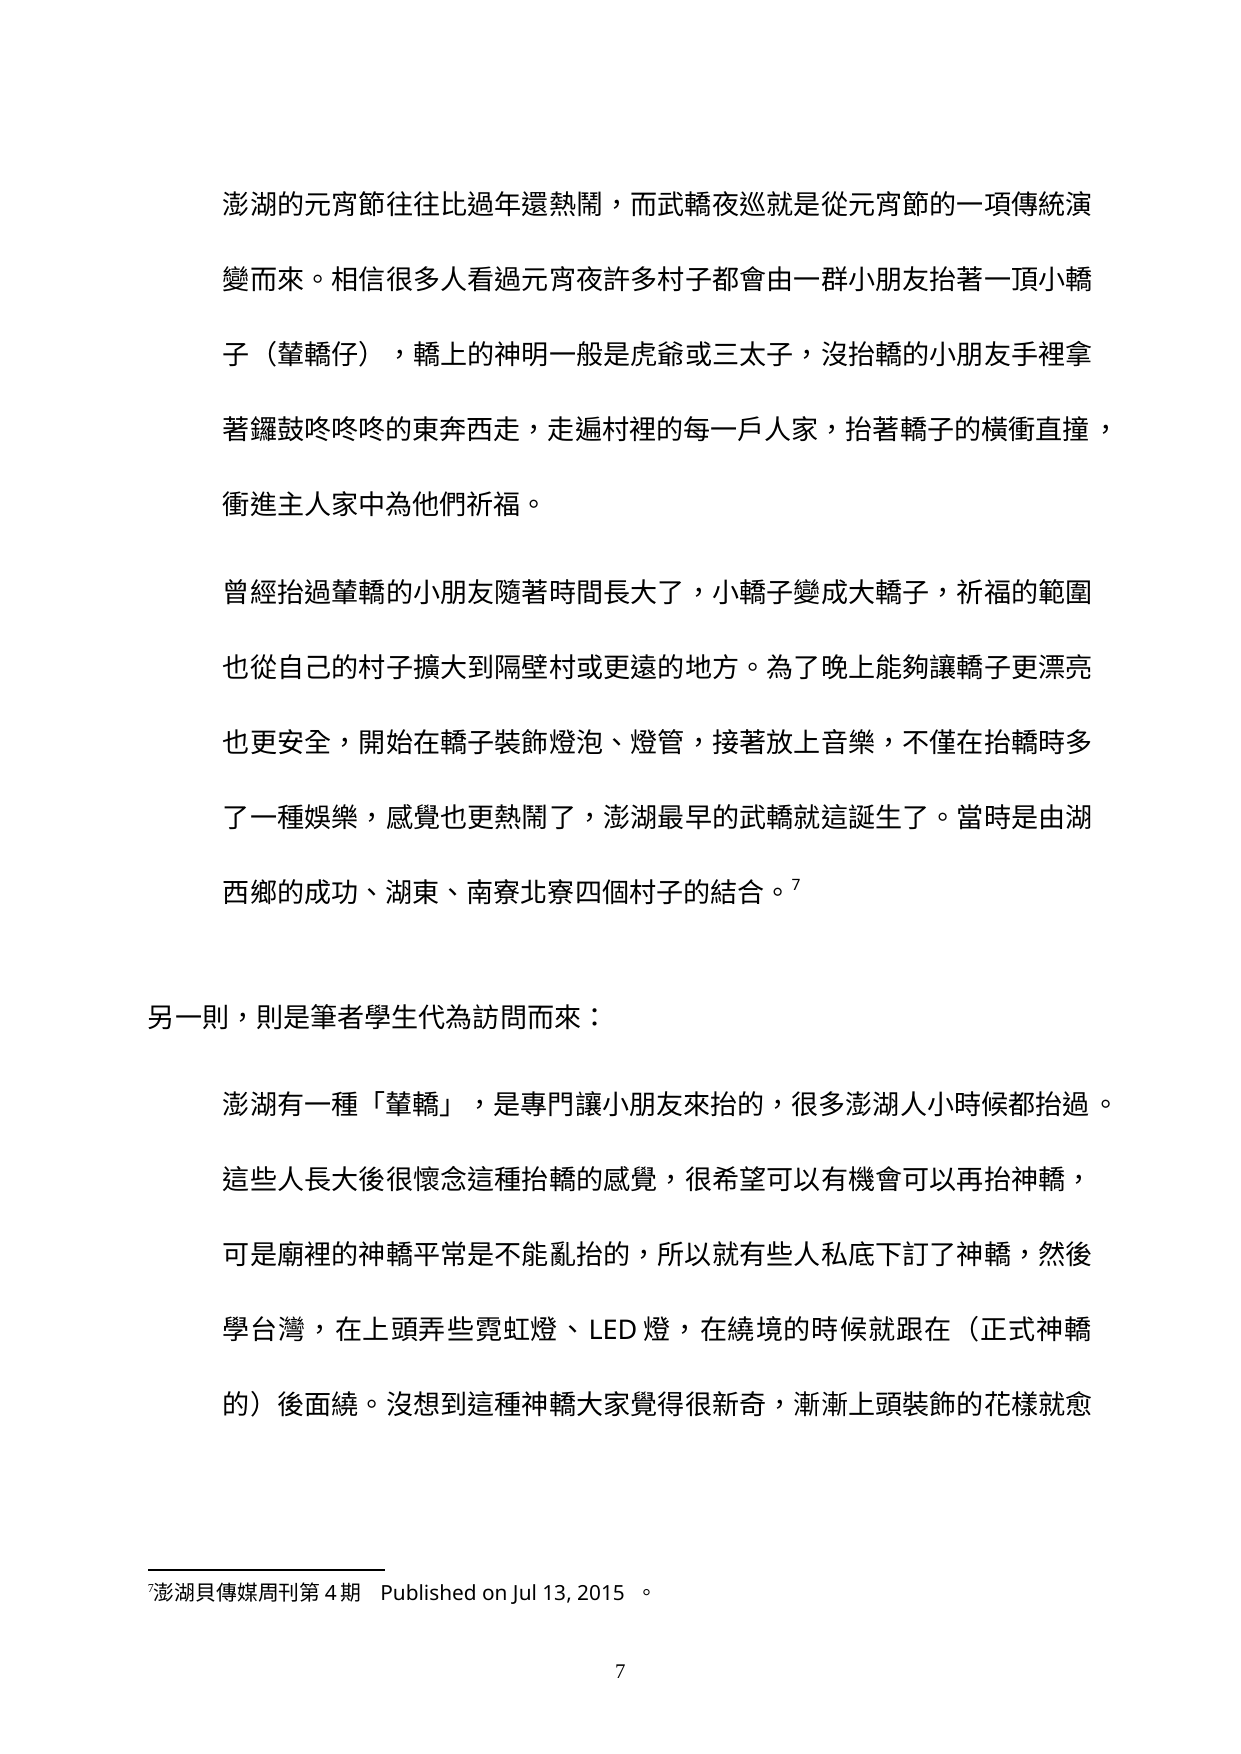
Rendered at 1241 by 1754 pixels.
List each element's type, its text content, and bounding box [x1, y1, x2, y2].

subtitle 澎湖有一種「輦轎」，是專門讓小朋友來抬的，很多澎湖人小時候都抬過。這些人長大後很懷念這種抬轎的感覺，很希望可以有機會可以再抬神轎，可是廟裡的神轎平常是不能亂抬的，所以就有些人私底下訂了神轎，然後學台灣，在上頭弄些霓虹燈、LED燈，在繞境的時候就跟在（正式神轎的）後面繞。沒想到這種神轎大家覺得很新奇，漸漸上頭裝飾的花樣就愈來愈多、愈來愈誇張，然後其他的宮廟有樣學樣，澎湖的武轎就發展起來了。 [223, 1065, 1092, 1440]
subtitle 另一則，則是筆者學生代為訪問而來： [148, 978, 1092, 1053]
subtitle 曾經抬過輦轎的小朋友隨著時間長大了，小轎子變成大轎子，祈福的範圍也從自己的村子擴大到隔壁村或更遠的地方。為了晚上能夠讓轎子更漂亮也更安全，開始在轎子裝飾燈泡、燈管，接著放上音樂，不僅在抬轎時多了一種娛樂，感覺也更熱鬧了，澎湖最早的武轎就這誕生了。當時是由湖西鄉的成功、湖東、南寮北寮四個村子的結合。 [223, 553, 1092, 928]
subtitle 澎湖的元宵節往往比過年還熱鬧，而武轎夜巡就是從元宵節的一項傳統演變而來。相信很多人看過元宵夜許多村子都會由一群小朋友抬著一頂小轎子（輦轎仔），轎上的神明一般是虎爺或三太子，沒抬轎的小朋友手裡拿著鑼鼓咚咚咚的東奔西走，走遍村裡的每一戶人家，抬著轎子的橫衝直撞，衝進主人家中為他們祈福。 [223, 165, 1092, 540]
text 澎湖貝傳媒周刊第4期 Published on Jul 13, 2015 。 [148, 1576, 1092, 1606]
